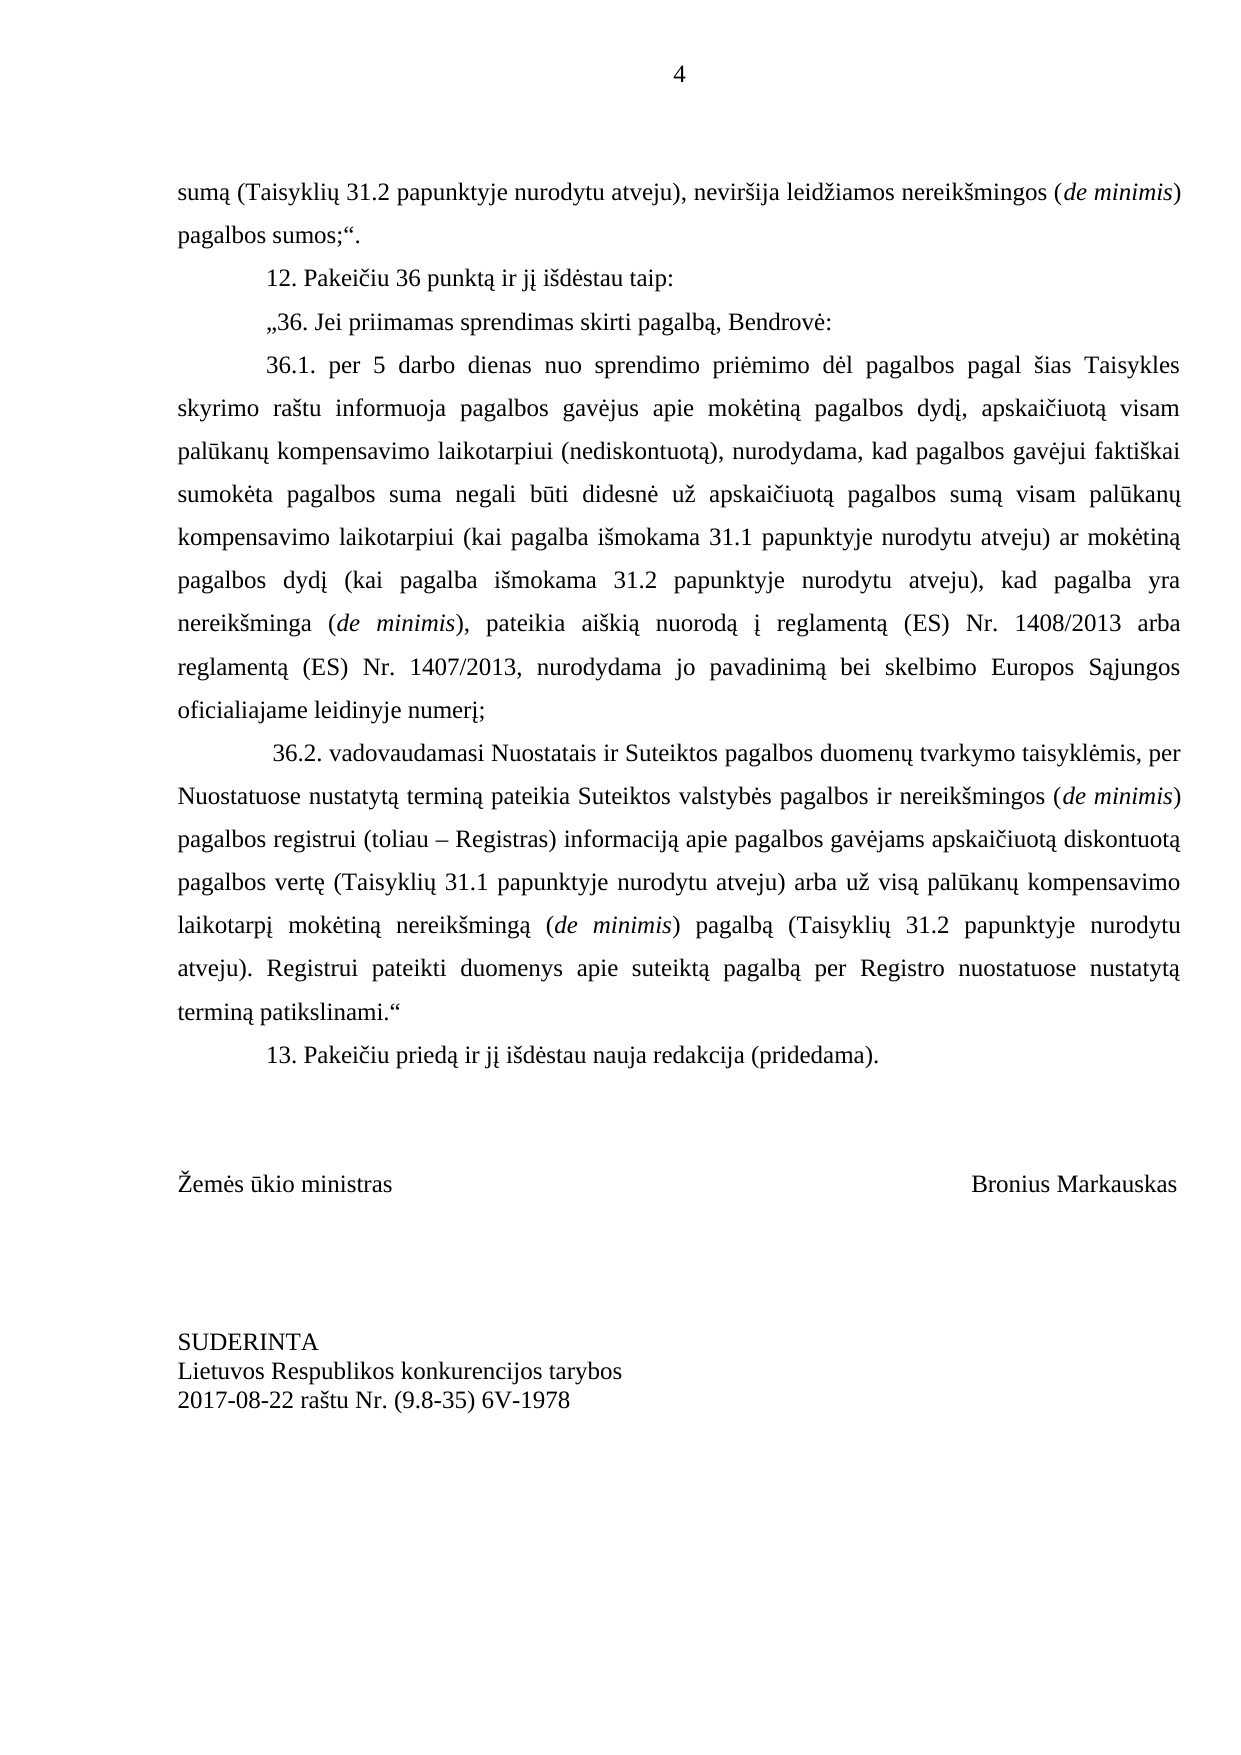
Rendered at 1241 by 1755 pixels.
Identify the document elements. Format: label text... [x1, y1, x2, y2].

text 36.1. per 5 darbo dienas nuo sprendimo priėmimo dėl pagalbos pagal šias Taisykles skyrimo raštu informuoja pagalbos gavėjus apie mokėtiną pagalbos dydį, apskaičiuotą visam palūkanų kompensavimo laikotarpiui (nediskontuotą), nurodydama, kad pagalbos gavėjui faktiškai sumokėta pagalbos suma negali būti didesnė už apskaičiuotą pagalbos sumą visam palūkanų kompensavimo laikotarpiui (kai pagalba išmokama 31.1 papunktyje nurodytu atveju) ar mokėtiną pagalbos dydį (kai pagalba išmokama 31.2 papunktyje nurodytu atveju), kad pagalba yra nereikšminga (de minimis), pateikia aiškią nuorodą į reglamentą (ES) Nr. 1408/2013 arba reglamentą (ES) Nr. 1407/2013, nurodydama jo pavadinimą bei skelbimo Europos Sąjungos oficialiajame leidinyje numerį; [177, 350, 1181, 723]
text 12. Pakeičiu 36 punktą ir jį išdėstau taip: [177, 263, 1181, 292]
text 13. Pakeičiu priedą ir jį išdėstau nauja redakcija (pridedama). [177, 1040, 1181, 1068]
text Žemės ūkio ministras Bronius Markauskas [177, 1169, 1181, 1198]
text sumą (Taisyklių 31.2 papunktyje nurodytu atveju), neviršija leidžiamos nereikšmingos (de minimis) pagalbos sumos;“. [177, 177, 1181, 249]
text 36.2. vadovaudamasi Nuostatais ir Suteiktos pagalbos duomenų tvarkymo taisyklėmis, per Nuostatuose nustatytą terminą pateikia Suteiktos valstybės pagalbos ir nereikšmingos (de minimis) pagalbos registrui (toliau – Registras) informaciją apie pagalbos gavėjams apskaičiuotą diskontuotą pagalbos vertę (Taisyklių 31.1 papunktyje nurodytu atveju) arba už visą palūkanų kompensavimo laikotarpį mokėtiną nereikšmingą (de minimis) pagalbą (Taisyklių 31.2 papunktyje nurodytu atveju). Registrui pateikti duomenys apie suteiktą pagalbą per Registro nuostatuose nustatytą terminą patikslinami.“ [177, 738, 1181, 1025]
text SUDERINTA [177, 1327, 1181, 1356]
text Lietuvos Respublikos konkurencijos tarybos [177, 1356, 1181, 1385]
text „36. Jei priimamas sprendimas skirti pagalbą, Bendrovė: [177, 307, 1181, 335]
text 2017-08-22 raštu Nr. (9.8-35) 6V-1978 [177, 1385, 1181, 1413]
